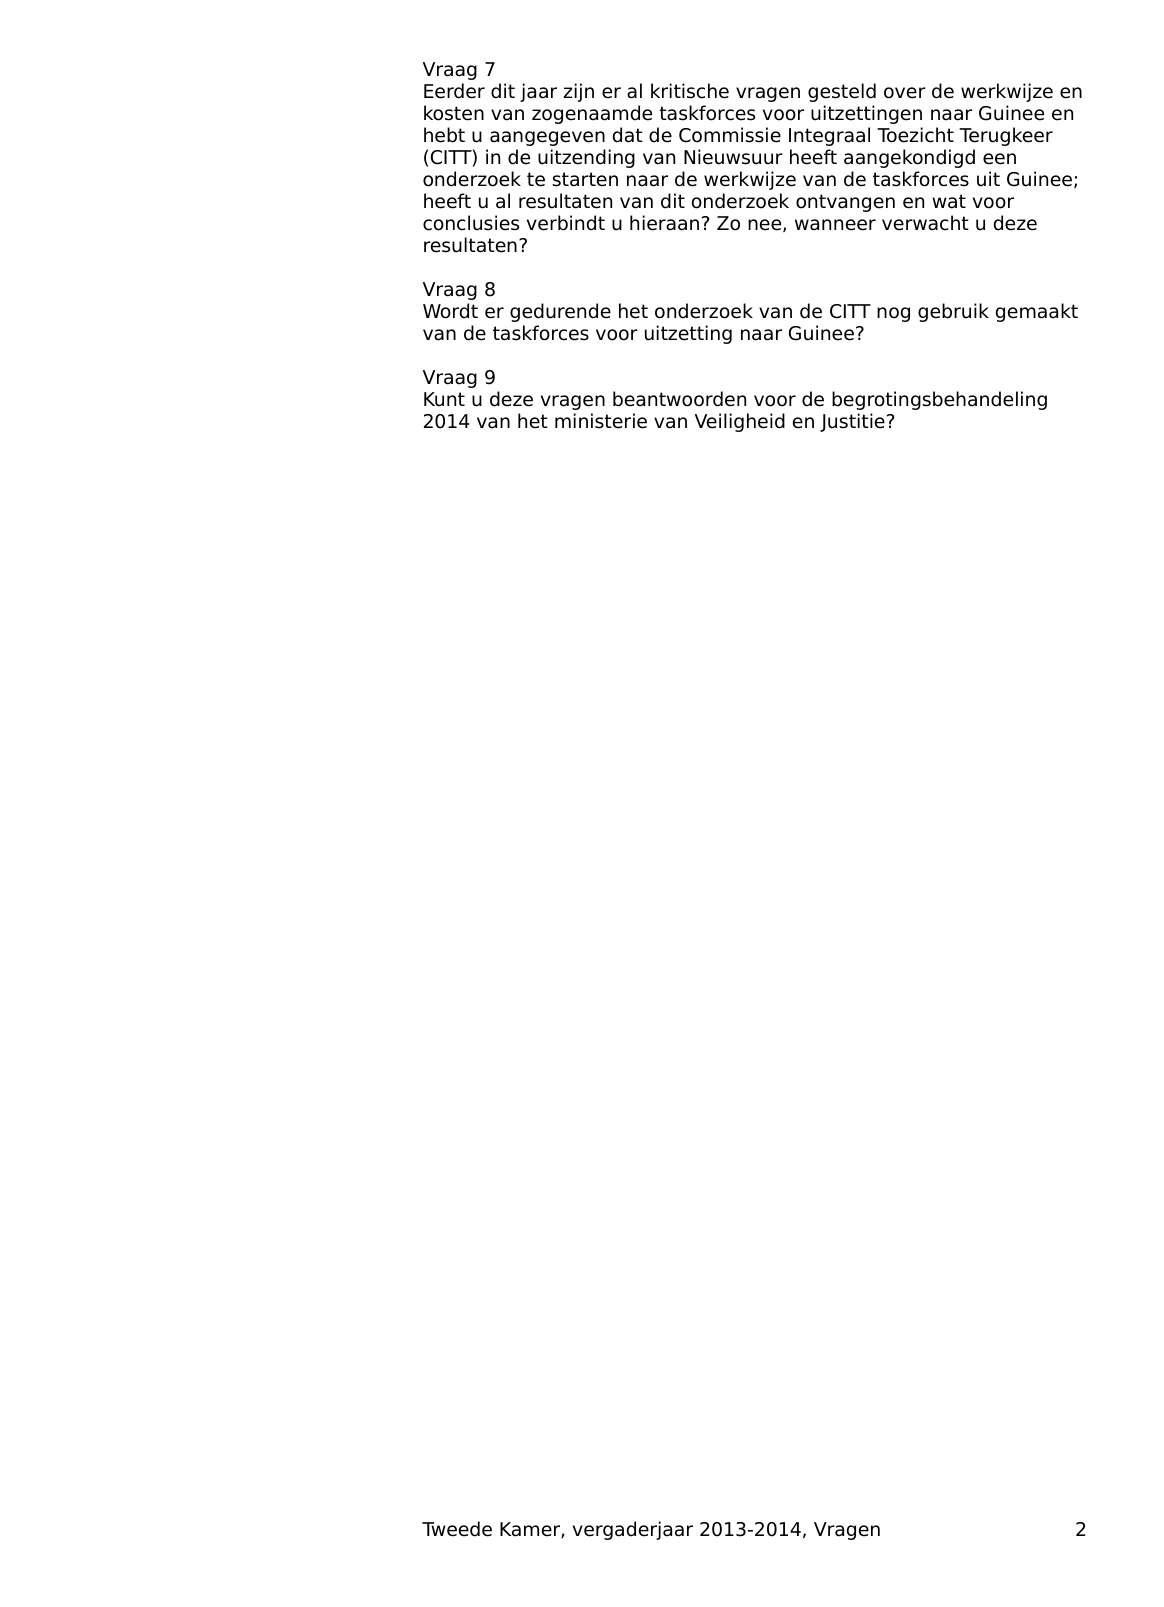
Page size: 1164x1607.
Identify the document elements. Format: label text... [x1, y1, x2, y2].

text Vraag 7 [422, 59, 1087, 81]
text Kunt u deze vragen beantwoorden voor de begrotingsbehandeling 2014 van het ministerie van Veiligheid en Justitie? [422, 389, 1087, 433]
text Vraag 8 [422, 279, 1087, 301]
text Vraag 9 [422, 367, 1087, 389]
text Wordt er gedurende het onderzoek van de CITT nog gebruik gemaakt van de taskforces voor uitzetting naar Guinee? [422, 301, 1087, 345]
text Eerder dit jaar zijn er al kritische vragen gesteld over de werkwijze en kosten van zogenaamde taskforces voor uitzettingen naar Guinee en hebt u aangegeven dat de Commissie Integraal Toezicht Terugkeer (CITT) in de uitzending van Nieuwsuur heeft aangekondigd een onderzoek te starten naar de werkwijze van de taskforces uit Guinee; heeft u al resultaten van dit onderzoek ontvangen en wat voor conclusies verbindt u hieraan? Zo nee, wanneer verwacht u deze resultaten? [422, 81, 1087, 257]
